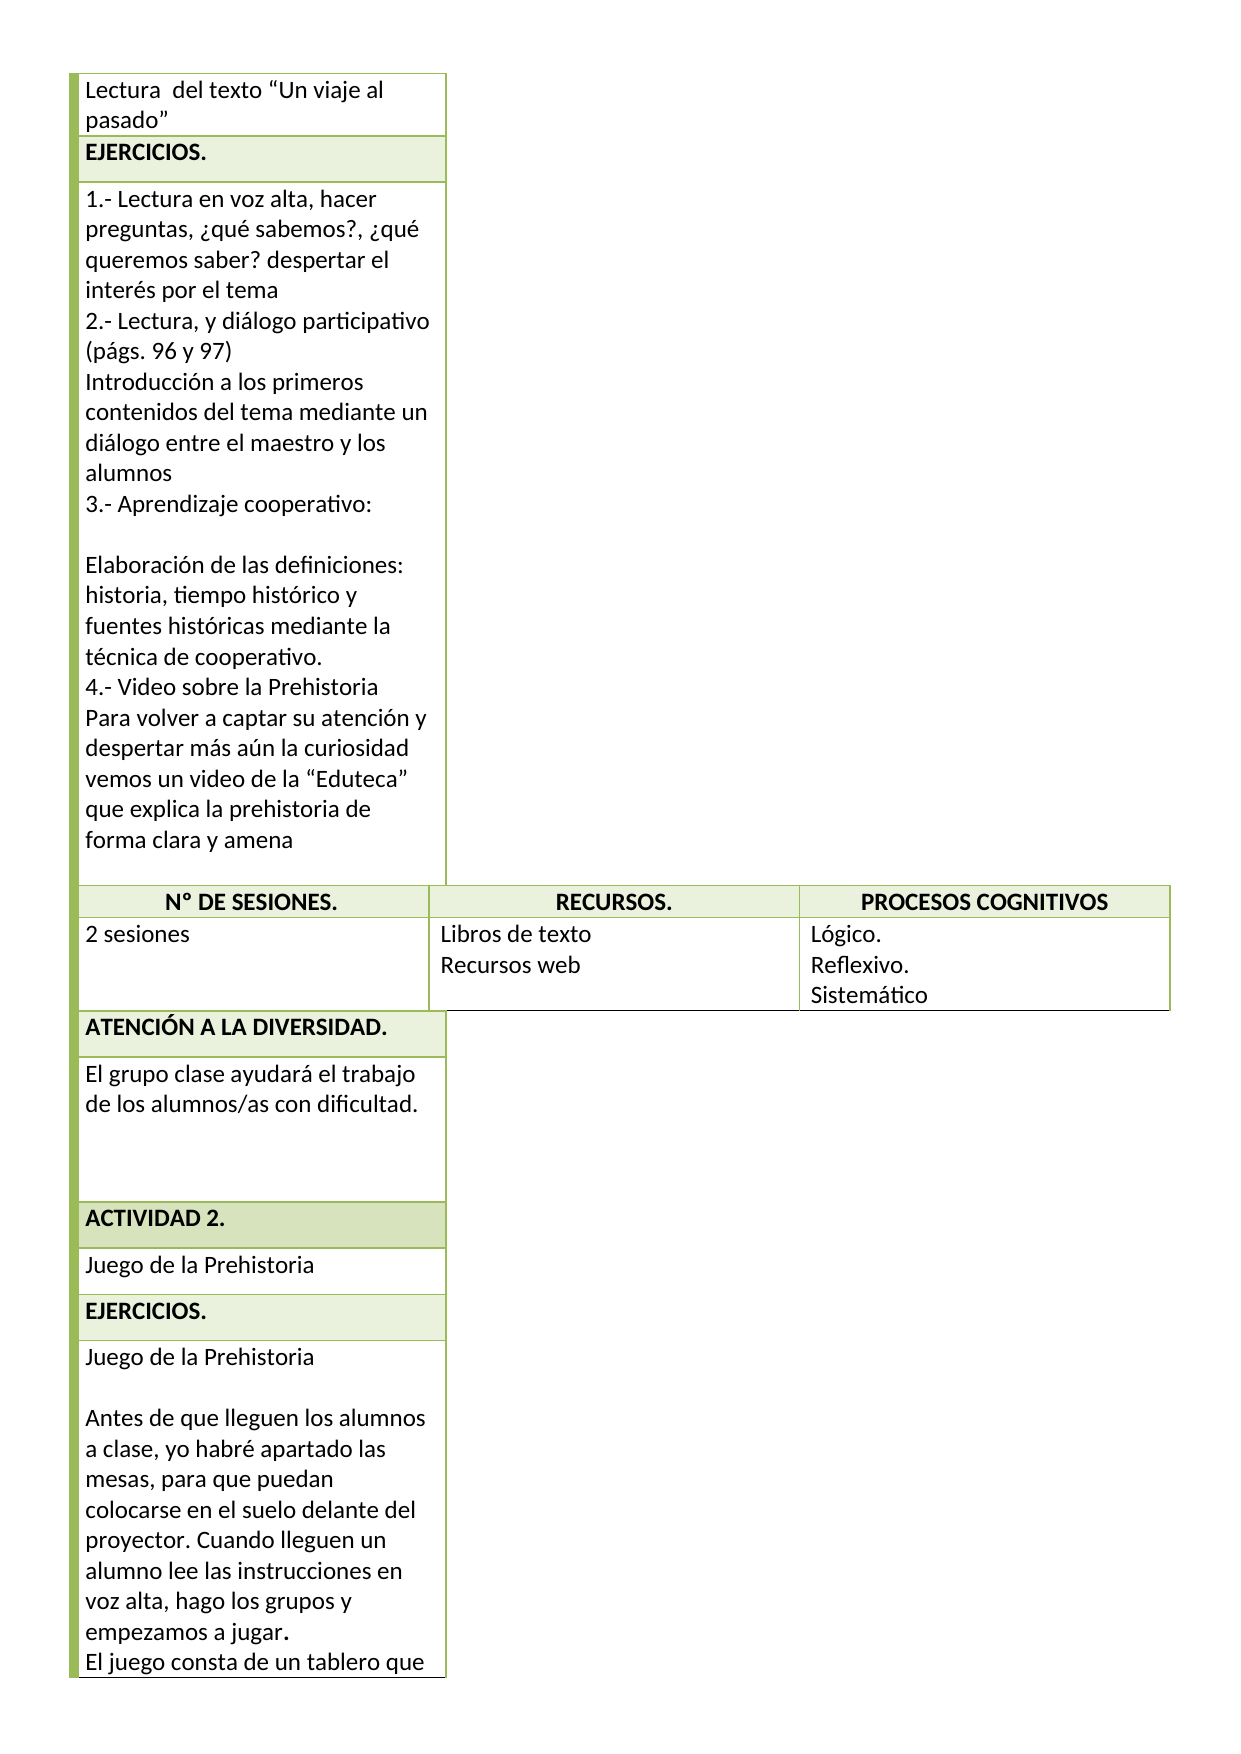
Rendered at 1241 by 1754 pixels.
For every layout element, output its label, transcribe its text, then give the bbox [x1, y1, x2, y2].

table_cell 1.- Lectura en voz alta, hacer preguntas, ¿qué sabemos?, ¿qué queremos saber? despertar el interés por el tema 2.- Lectura, y diálogo participativo (págs. 96 y 97) Introducción a los primeros contenidos del tema mediante un diálogo entre el maestro y los alumnos 3.- Aprendizaje cooperativo: Elaboración de las definiciones: historia, tiempo histórico y fuentes históricas mediante la técnica de cooperativo. 4.- Video sobre la Prehistoria Para volver a captar su atención y despertar más aún la curiosidad vemos un video de la “Eduteca” que explica la prehistoria de forma clara y amena [79, 183, 445, 885]
table_cell Lectura del texto “Un viaje al pasado” [79, 74, 445, 135]
table_cell Lógico. Reflexivo. Sistemático [800, 918, 1169, 1010]
table_cell Libros de texto Recursos web [430, 918, 799, 1010]
table_cell EJERCICIOS. [79, 1295, 445, 1340]
table_cell Juego de la Prehistoria Antes de que lleguen los alumnos a clase, yo habré apartado las mesas, para que puedan colocarse en el suelo delante del proyector. Cuando lleguen un alumno lee las instrucciones en voz alta, hago los grupos y empezamos a jugar. El juego consta de un tablero que [79, 1341, 445, 1677]
table_cell RECURSOS. [430, 886, 799, 917]
table_cell EJERCICIOS. [79, 137, 445, 181]
table_cell Juego de la Prehistoria [79, 1249, 445, 1293]
table_cell PROCESOS COGNITIVOS [800, 886, 1169, 917]
table_cell 2 sesiones [79, 918, 428, 1010]
table_cell ATENCIÓN A LA DIVERSIDAD. [79, 1012, 445, 1056]
table_cell ACTIVIDAD 2. [79, 1203, 445, 1247]
table_cell Nº DE SESIONES. [79, 886, 428, 917]
table_cell El grupo clase ayudará el trabajo de los alumnos/as con dificultad. [79, 1058, 445, 1201]
